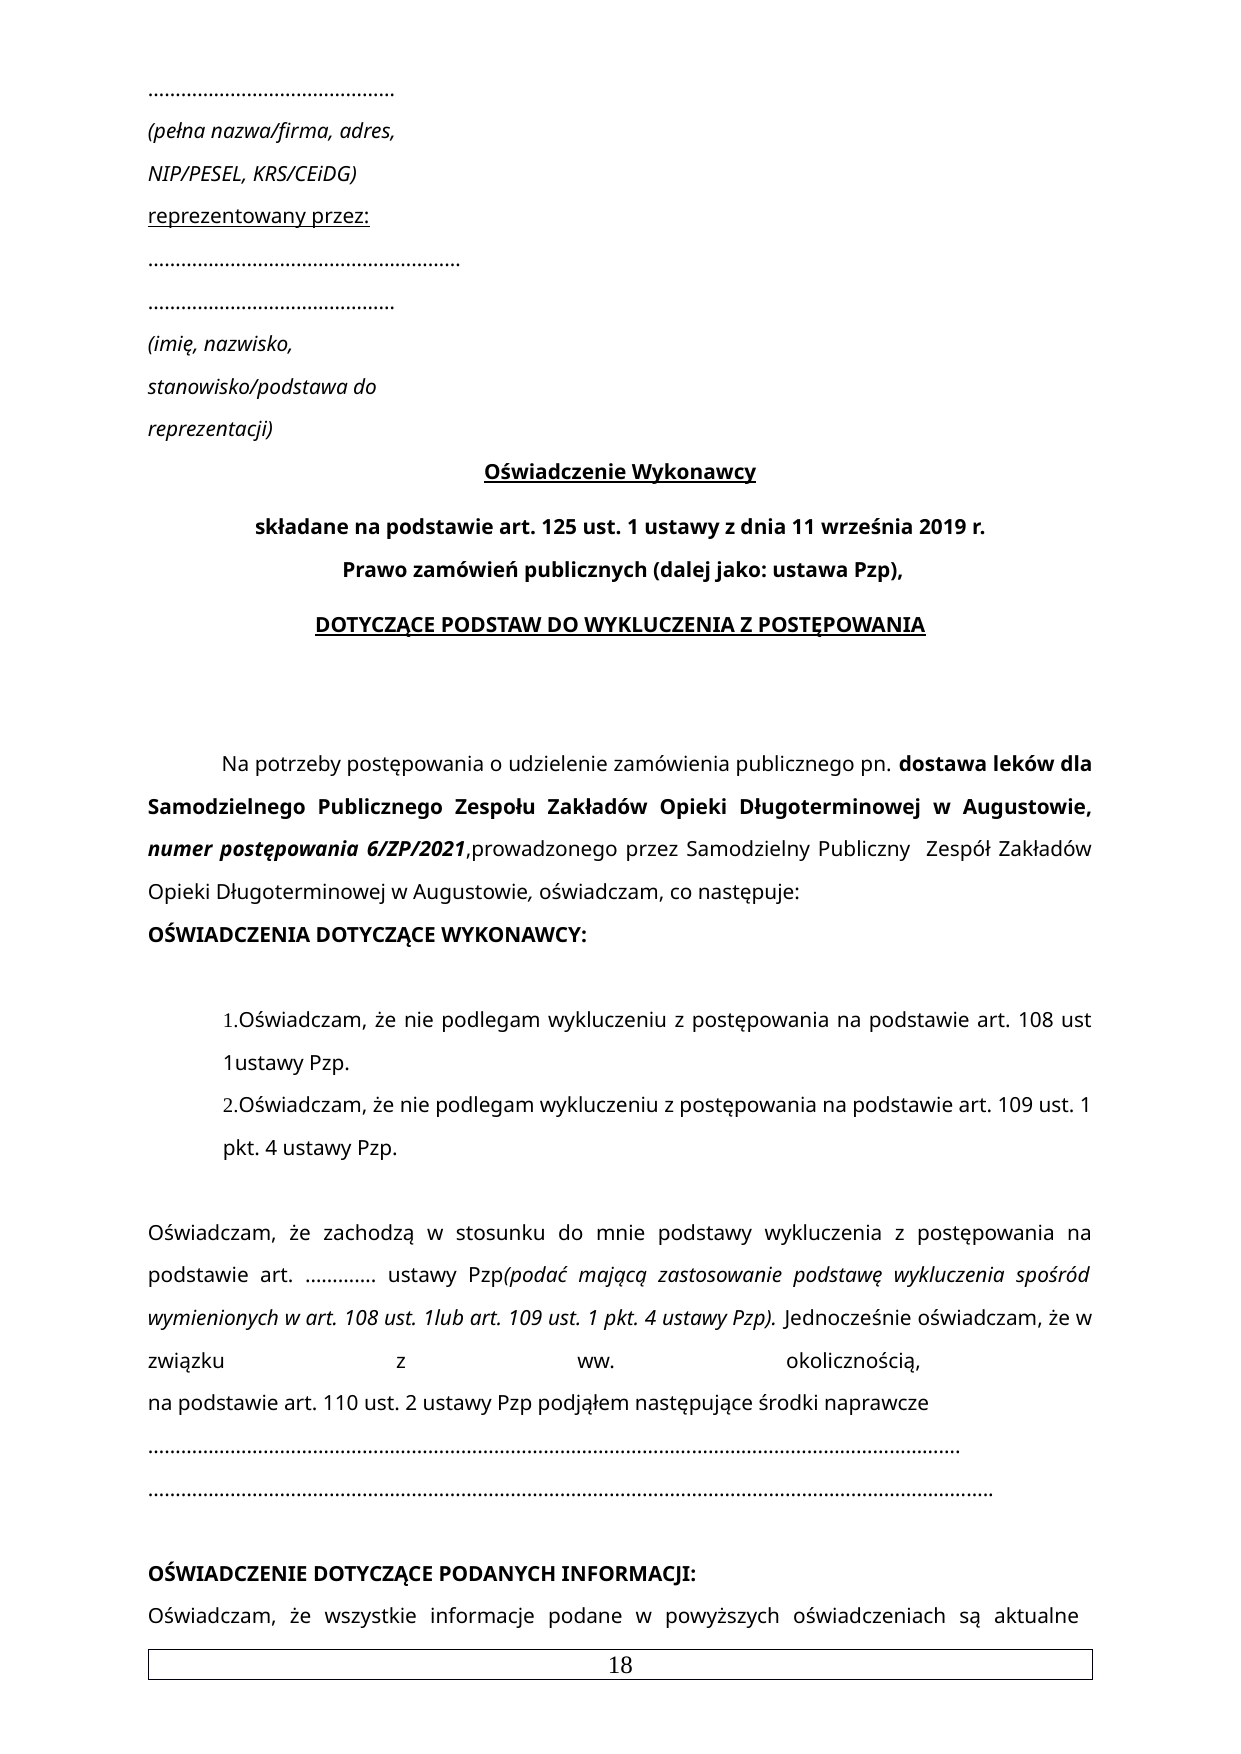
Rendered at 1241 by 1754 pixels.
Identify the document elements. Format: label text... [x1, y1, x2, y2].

text ……………………………………… [148, 74, 472, 102]
text Prawo zamówień publicznych (dalej jako: ustawa Pzp), [148, 555, 1093, 583]
list Oświadczam, że nie podlegam wykluczeniu z postępowania na podstawie art. 109 ust. 1 pkt. 4 ustawy Pzp. [223, 1090, 1093, 1161]
text (imię, nazwisko, stanowisko/podstawa do reprezentacji) [148, 329, 472, 443]
text Oświadczam, że wszystkie informacje podane w powyższych oświadczeniach są aktualne [148, 1601, 1093, 1630]
text OŚWIADCZENIA DOTYCZĄCE WYKONAWCY: [148, 920, 1093, 948]
text DOTYCZĄCE PODSTAW DO WYKLUCZENIA Z POSTĘPOWANIA [148, 610, 1093, 638]
text składane na podstawie art. 125 ust. 1 ustawy z dnia 11 września 2019 r. [148, 512, 1093, 541]
list Oświadczam, że nie podlegam wykluczeniu z postępowania na podstawie art. 108 ust 1ustawy Pzp. [223, 1005, 1093, 1076]
text Oświadczam, że zachodzą w stosunku do mnie podstawy wykluczenia z postępowania na podstawie art. …………. ustawy Pzp(podać mającą zastosowanie podstawę wykluczenia spośród wymienionych w art. 108 ust. 1lub art. 109 ust. 1 pkt. 4 ustawy Pzp). Jednocześnie oświadczam, że w związku z ww. okolicznością, na podstawie art. 110 ust. 2 ustawy Pzp podjąłem następujące środki naprawcze [148, 1218, 1093, 1417]
text (pełna nazwa/firma, adres, NIP/PESEL, KRS/CEiDG) [148, 116, 472, 187]
text OŚWIADCZENIE DOTYCZĄCE PODANYCH INFORMACJI: [148, 1559, 1093, 1587]
text reprezentowany przez: [148, 202, 1093, 230]
text ………………………………………………………………………………………………………………………………….…………………………………………………………………………………..………………………………………………….. [148, 1431, 1093, 1502]
text Oświadczenie Wykonawcy [148, 457, 1093, 486]
text Na potrzeby postępowania o udzielenie zamówienia publicznego pn. dostawa leków dla Samodzielnego Publicznego Zespołu Zakładów Opieki Długoterminowej w Augustowie, numer postępowania 6/ZP/2021,prowadzonego przez Samodzielny Publiczny Zespół Zakładów Opieki Długoterminowej w Augustowie, oświadczam, co następuje: [148, 749, 1093, 906]
text ………………………………………………………………………………………… [148, 244, 472, 315]
